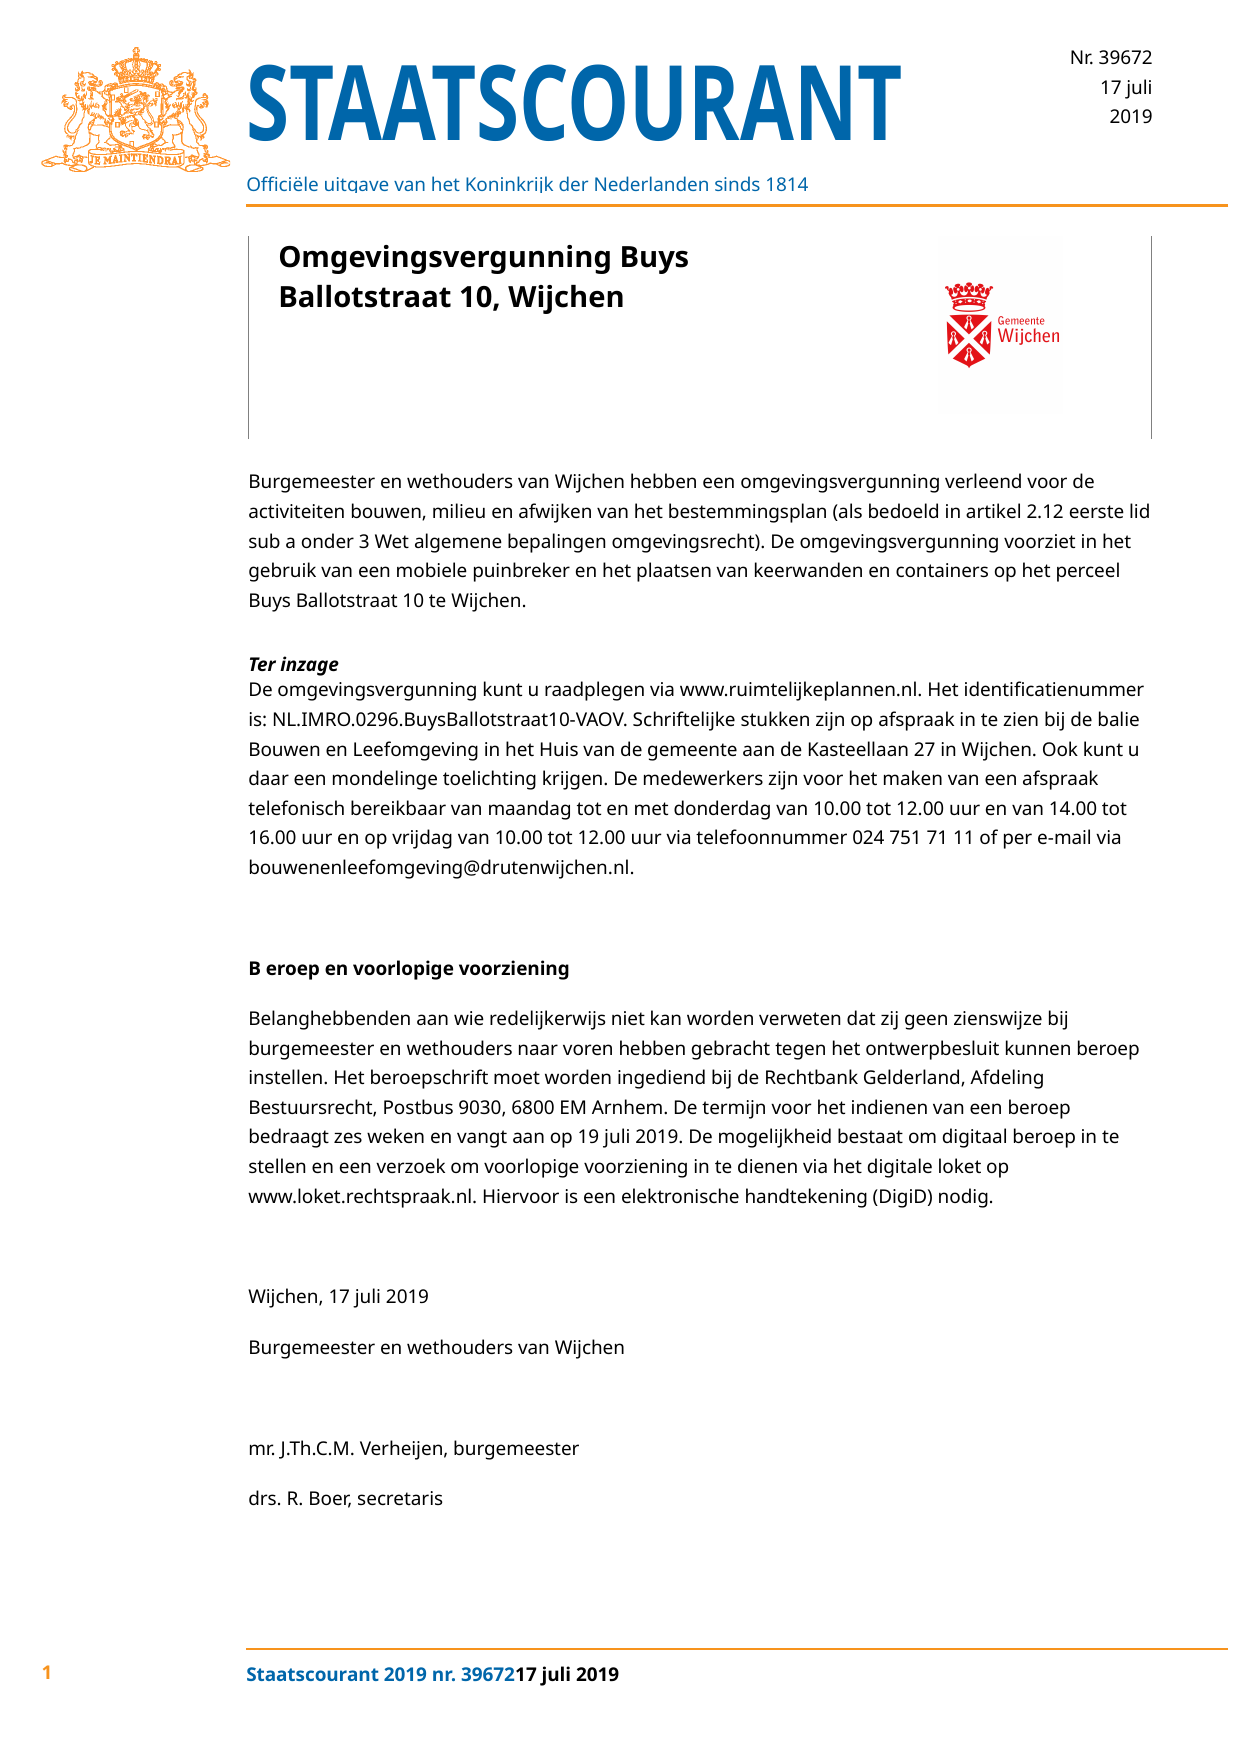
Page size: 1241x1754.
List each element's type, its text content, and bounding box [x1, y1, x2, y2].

text mr. J.Th.C.M. Verheijen, burgemeester [248, 1435, 1152, 1461]
text B eroep en voorlopige voorziening [248, 955, 1152, 981]
text drs. R. Boer, secretaris [248, 1485, 1152, 1511]
picture [938, 236, 1064, 414]
table_header [850, 414, 1151, 439]
text De omgevingsvergunning kunt u raadplegen via www.ruimtelijkeplannen.nl. Het identificatienummer is: NL.IMRO.0296.BuysBallotstraat10-VAOV. Schriftelijke stukken zijn op afspraak in te zien bij de balie Bouwen en Leefomgeving in het Huis van de gemeente aan de Kasteellaan 27 in Wijchen. Ook kunt u daar een mondelinge toelichting krijgen. De medewerkers zijn voor het maken van een afspraak telefonisch bereikbaar van maandag tot en met donderdag van 10.00 tot 12.00 uur en van 14.00 tot 16.00 uur en op vrijdag van 10.00 tot 12.00 uur via telefoonnummer 024 751 71 11 of per e-mail via bouwenenleefomgeving@drutenwijchen.nl. [248, 677, 1152, 880]
text Burgemeester en wethouders van Wijchen [248, 1334, 1152, 1360]
table_header Omgevingsvergunning Buys Ballotstraat 10, Wijchen [249, 236, 850, 439]
text Belanghebbenden aan wie redelijkerwijs niet kan worden verweten dat zij geen zienswijze bij burgemeester en wethouders naar voren hebben gebracht tegen het ontwerpbesluit kunnen beroep instellen. Het beroepschrift moet worden ingediend bij de Rechtbank Gelderland, Afdeling Bestuursrecht, Postbus 9030, 6800 EM Arnhem. De termijn voor het indienen van een beroep bedraagt zes weken en vangt aan op 19 juli 2019. De mogelijkheid bestaat om digitaal beroep in te stellen en een verzoek om voorlopige voorziening in te dienen via het digitale loket op www.loket.rechtspraak.nl. Hiervoor is een elektronische handtekening (DigiD) nodig. [248, 1005, 1152, 1209]
text Burgemeester en wethouders van Wijchen hebben een omgevingsvergunning verleend voor de activiteiten bouwen, milieu en afwijken van het bestemmingsplan (als bedoeld in artikel 2.12 eerste lid sub a onder 3 Wet algemene bepalingen omgevingsrecht). De omgevingsvergunning voorziet in het gebruik van een mobiele puinbreker en het plaatsen van keerwanden en containers op het perceel Buys Ballotstraat 10 te Wijchen. [248, 469, 1152, 613]
table_header [850, 236, 938, 413]
table_header [1064, 236, 1151, 413]
text Ter inzage [248, 651, 1152, 677]
text Wijchen, 17 juli 2019 [248, 1284, 1152, 1309]
picture [41, 47, 231, 172]
